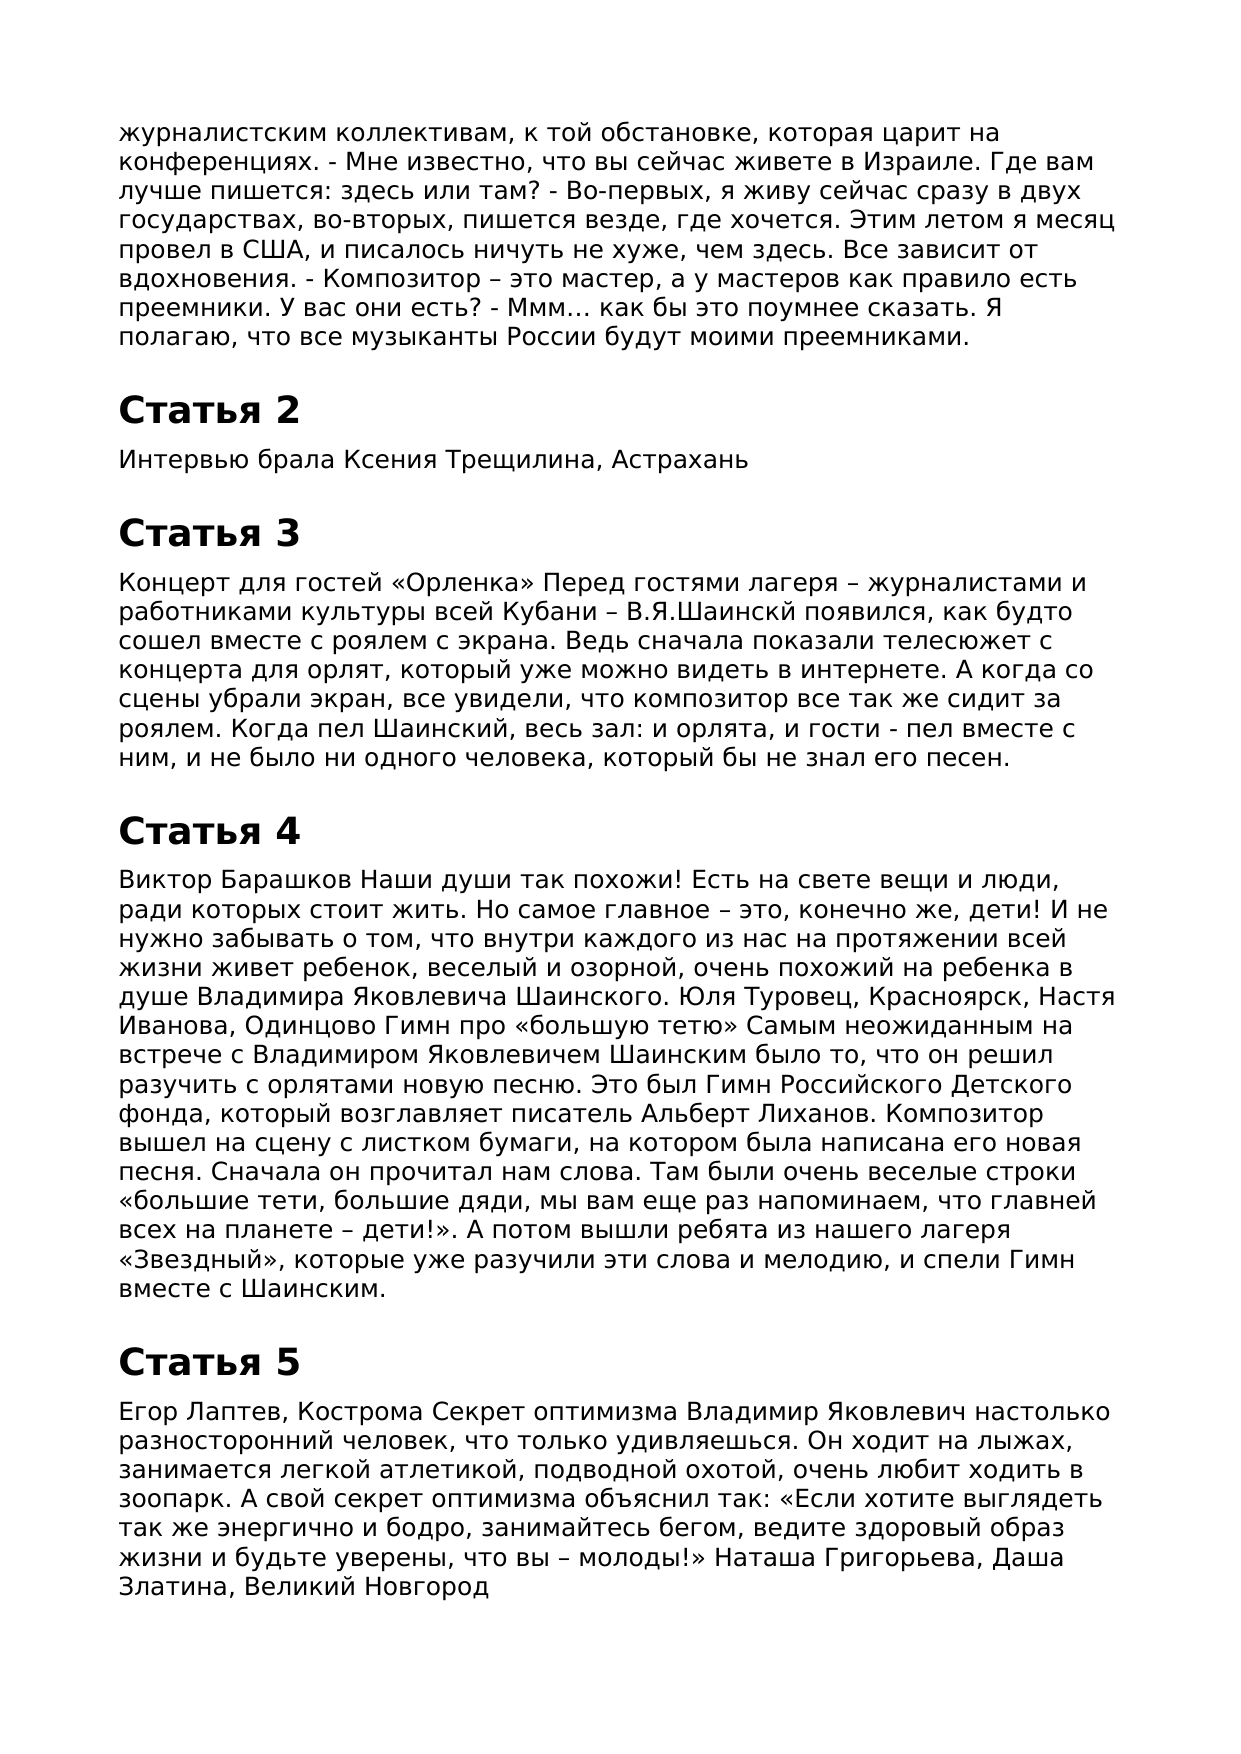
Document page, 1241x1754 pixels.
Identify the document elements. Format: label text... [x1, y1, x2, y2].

text журналистским коллективам, к той обстановке, которая царит на конференциях. - Мне известно, что вы сейчас живете в Израиле. Где вам лучше пишется: здесь или там? - Во-первых, я живу сейчас сразу в двух государствах, во-вторых, пишется везде, где хочется. Этим летом я месяц провел в США, и писалось ничуть не хуже, чем здесь. Все зависит от вдохновения. - Композитор – это мастер, а у мастеров как правило есть преемники. У вас они есть? - Ммм… как бы это поумнее сказать. Я полагаю, что все музыканты России будут моими преемниками. [118, 118, 1122, 351]
text Егор Лаптев, Кострома Секрет оптимизма Владимир Яковлевич настолько разносторонний человек, что только удивляешься. Он ходит на лыжах, занимается легкой атлетикой, подводной охотой, очень любит ходить в зоопарк. А свой секрет оптимизма объяснил так: «Если хотите выглядеть так же энергично и бодро, занимайтесь бегом, ведите здоровый образ жизни и будьте уверены, что вы – молоды!» Наташа Григорьева, Даша Златина, Великий Новгород [118, 1397, 1122, 1601]
subtitle Статья 3 [118, 512, 1122, 555]
subtitle Статья 5 [118, 1341, 1122, 1384]
subtitle Статья 4 [118, 809, 1122, 853]
text Концерт для гостей «Орленка» Перед гостями лагеря – журналистами и работниками культуры всей Кубани – В.Я.Шаинскй появился, как будто сошел вместе с роялем с экрана. Ведь сначала показали телесюжет с концерта для орлят, который уже можно видеть в интернете. А когда со сцены убрали экран, все увидели, что композитор все так же сидит за роялем. Когда пел Шаинский, весь зал: и орлята, и гости - пел вместе с ним, и не было ни одного человека, который бы не знал его песен. [118, 568, 1122, 772]
text Виктор Барашков Наши души так похожи! Есть на свете вещи и люди, ради которых стоит жить. Но самое главное – это, конечно же, дети! И не нужно забывать о том, что внутри каждого из нас на протяжении всей жизни живет ребенок, веселый и озорной, очень похожий на ребенка в душе Владимира Яковлевича Шаинского. Юля Туровец, Красноярск, Настя Иванова, Одинцово Гимн про «большую тетю» Самым неожиданным на встрече с Владимиром Яковлевичем Шаинским было то, что он решил разучить с орлятами новую песню. Это был Гимн Российского Детского фонда, который возглавляет писатель Альберт Лиханов. Композитор вышел на сцену с листком бумаги, на котором была написана его новая песня. Сначала он прочитал нам слова. Там были очень веселые строки «большие тети, большие дяди, мы вам еще раз напоминаем, что главней всех на планете – дети!». А потом вышли ребята из нашего лагеря «Звездный», которые уже разучили эти слова и мелодию, и спели Гимн вместе с Шаинским. [118, 866, 1122, 1303]
text Интервью брала Ксения Трещилина, Астрахань [118, 445, 1122, 474]
subtitle Статья 2 [118, 389, 1122, 433]
